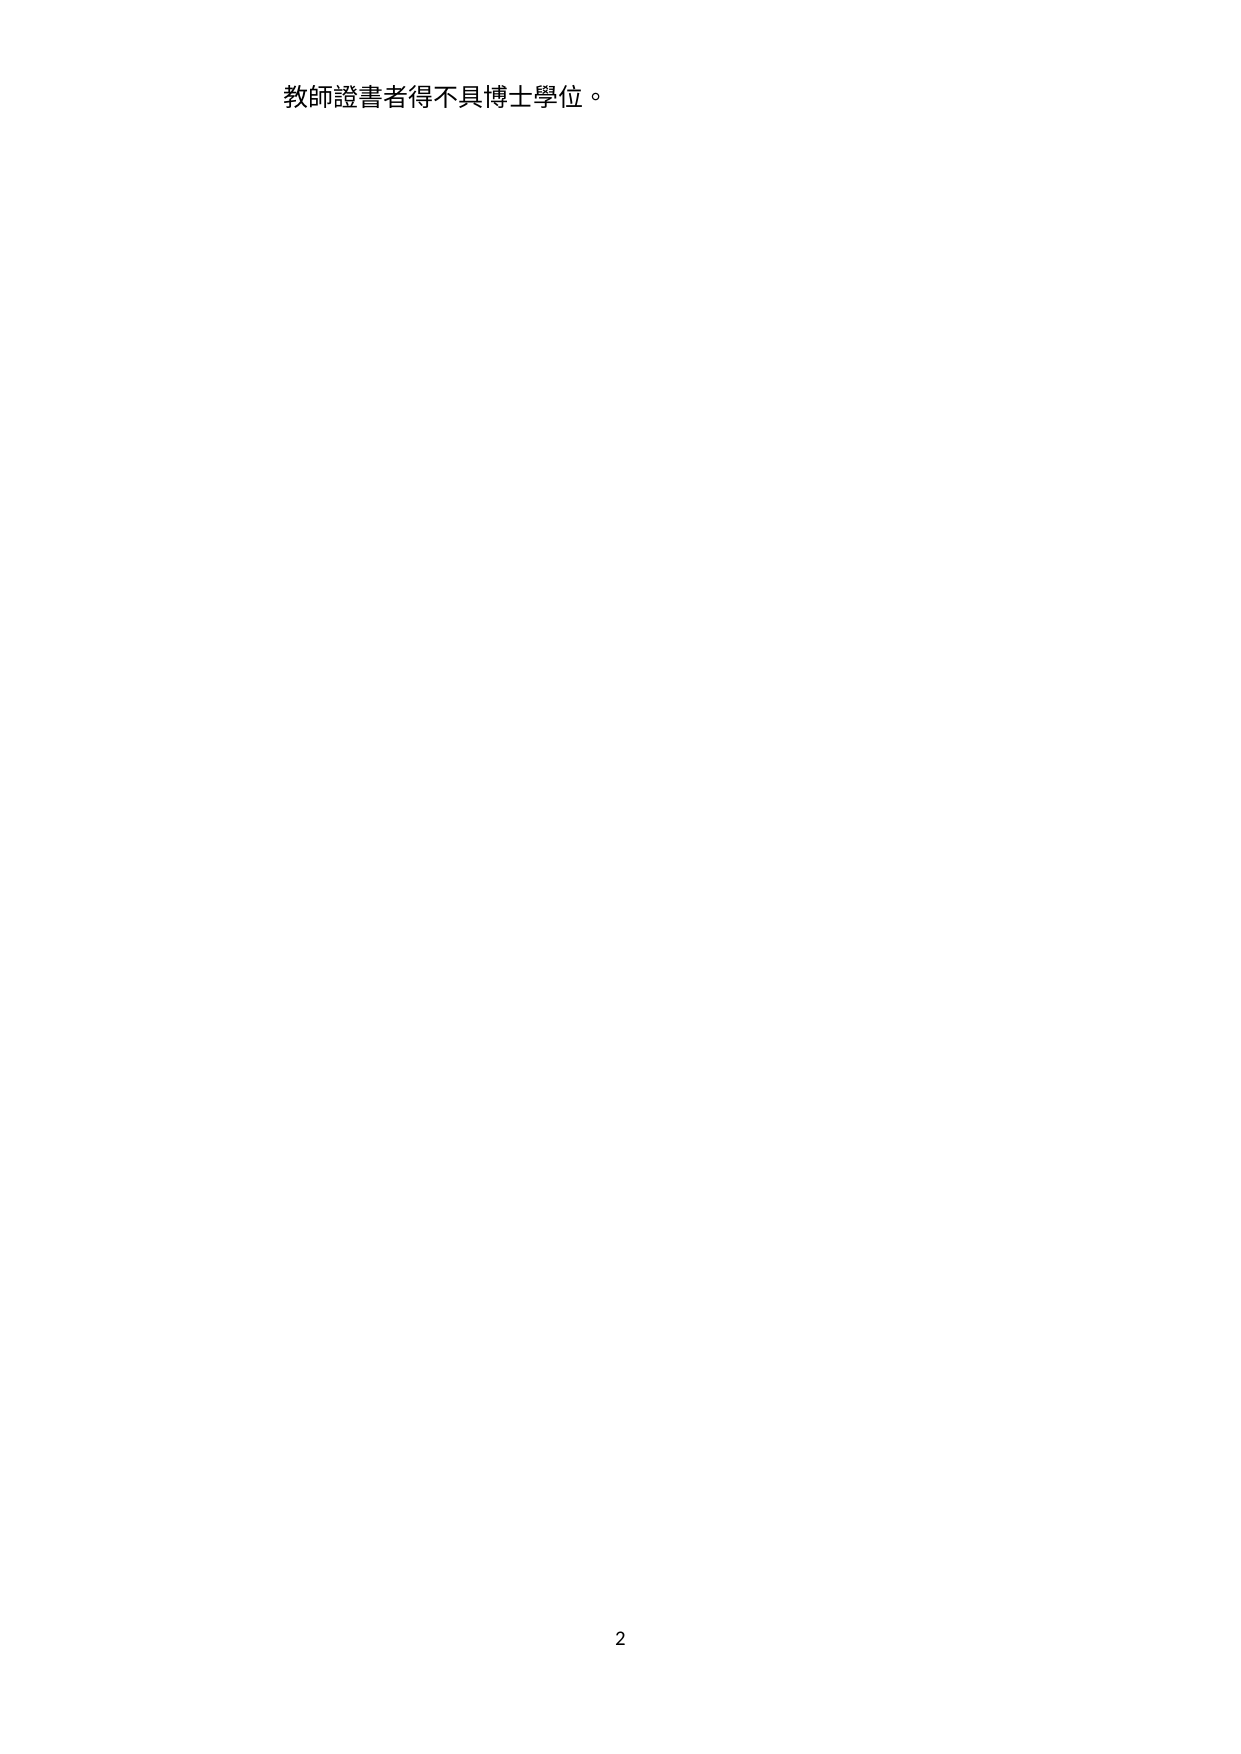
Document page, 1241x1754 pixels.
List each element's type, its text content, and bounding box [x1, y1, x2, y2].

text 教師證書者得不具博士學位。 [237, 53, 1053, 116]
